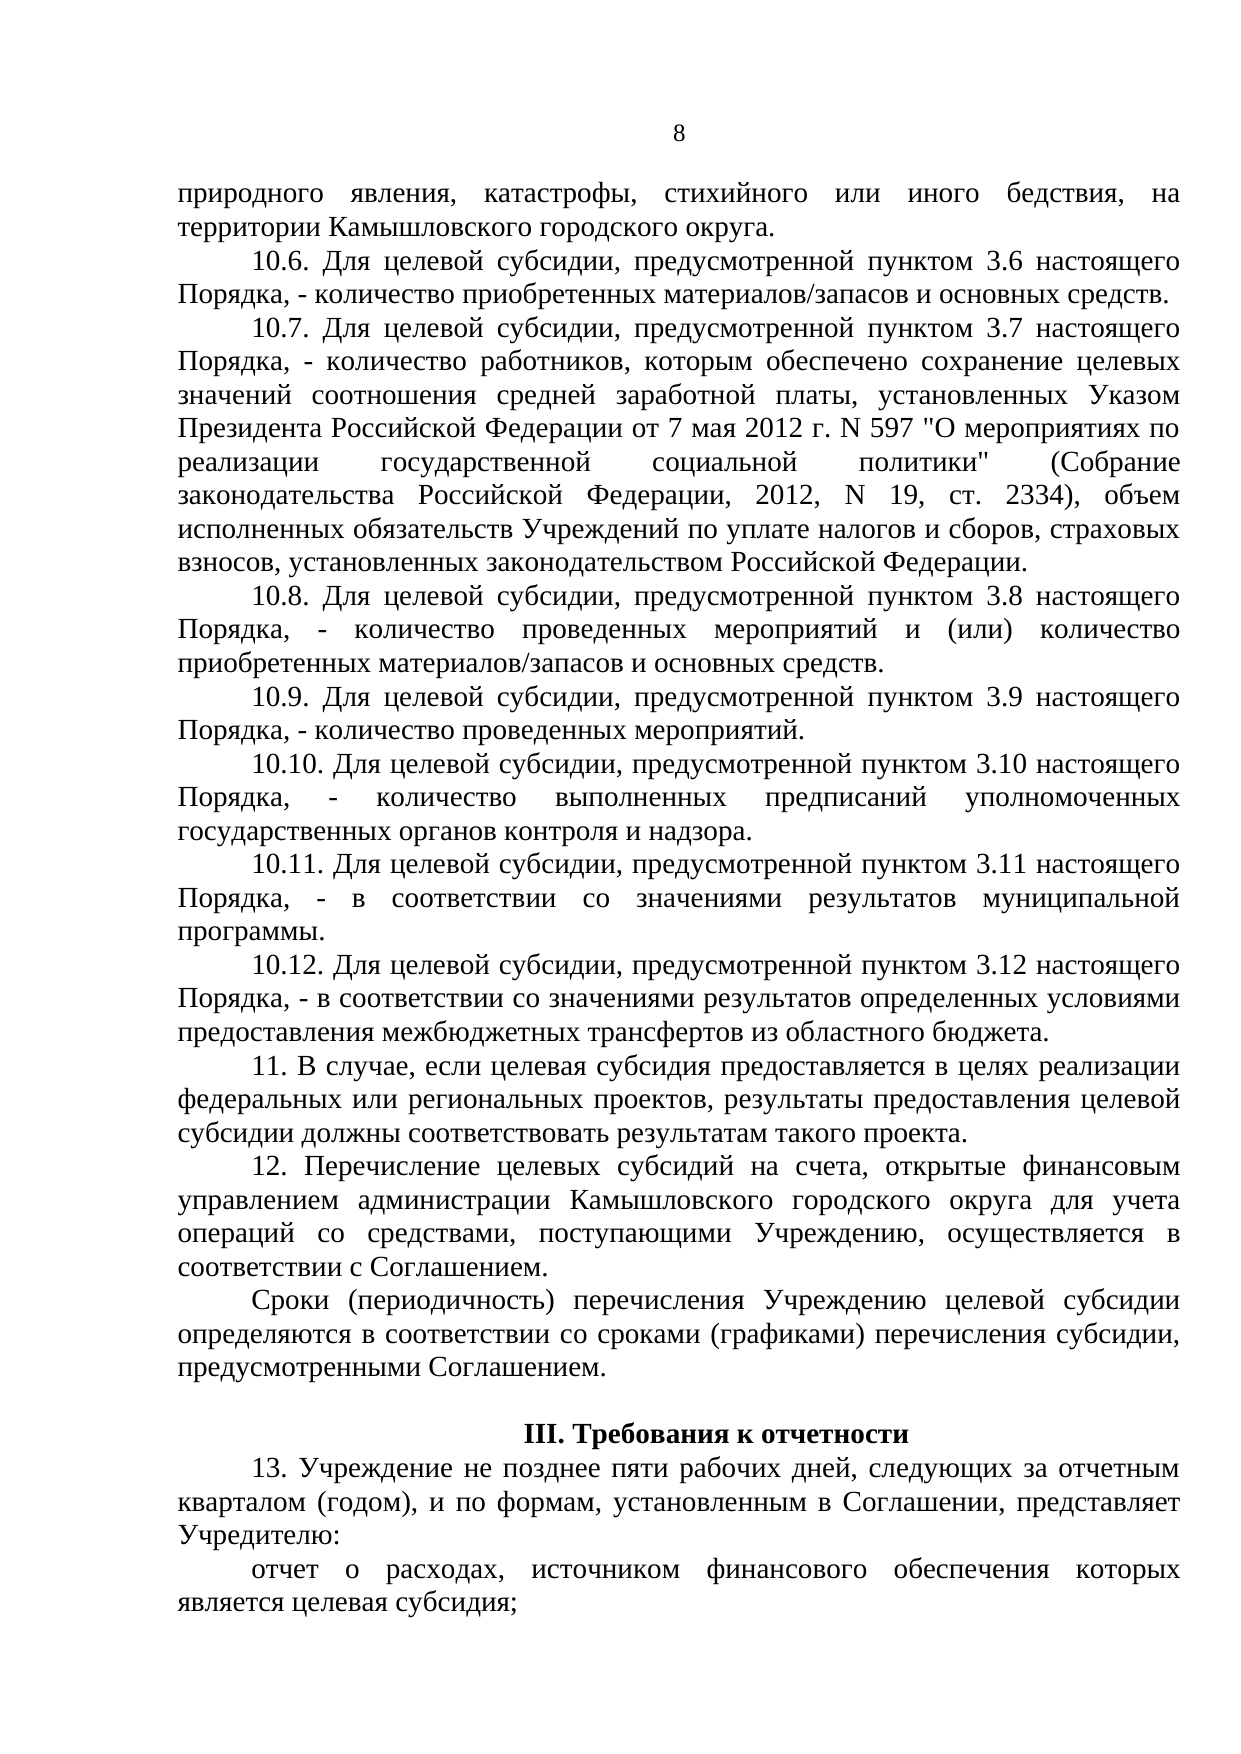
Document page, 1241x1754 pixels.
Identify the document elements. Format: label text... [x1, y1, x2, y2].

text отчет о расходах, источником финансового обеспечения которых является целевая субсидия; [177, 1551, 1181, 1618]
text III. Требования к отчетности [177, 1417, 1181, 1450]
text 12. Перечисление целевых субсидий на счета, открытые финансовым управлением администрации Камышловского городского округа для учета операций со средствами, поступающими Учреждению, осуществляется в соответствии с Соглашением. [177, 1148, 1181, 1282]
text 10.10. Для целевой субсидии, предусмотренной пунктом 3.10 настоящего Порядка, - количество выполненных предписаний уполномоченных государственных органов контроля и надзора. [177, 746, 1181, 846]
text 10.11. Для целевой субсидии, предусмотренной пунктом 3.11 настоящего Порядка, - в соответствии со значениями результатов муниципальной программы. [177, 846, 1181, 947]
text 10.6. Для целевой субсидии, предусмотренной пунктом 3.6 настоящего Порядка, - количество приобретенных материалов/запасов и основных средств. [177, 243, 1181, 310]
text 11. В случае, если целевая субсидия предоставляется в целях реализации федеральных или региональных проектов, результаты предоставления целевой субсидии должны соответствовать результатам такого проекта. [177, 1048, 1181, 1148]
text природного явления, катастрофы, стихийного или иного бедствия, на территории Камышловского городского округа. [177, 176, 1181, 243]
text 10.7. Для целевой субсидии, предусмотренной пунктом 3.7 настоящего Порядка, - количество работников, которым обеспечено сохранение целевых значений соотношения средней заработной платы, установленных Указом Президента Российской Федерации от 7 мая 2012 г. N 597 "О мероприятиях по реализации государственной социальной политики" (Собрание законодательства Российской Федерации, 2012, N 19, ст. 2334), объем исполненных обязательств Учреждений по уплате налогов и сборов, страховых взносов, установленных законодательством Российской Федерации. [177, 310, 1181, 578]
text 13. Учреждение не позднее пяти рабочих дней, следующих за отчетным кварталом (годом), и по формам, установленным в Соглашении, представляет Учредителю: [177, 1450, 1181, 1551]
text 10.9. Для целевой субсидии, предусмотренной пунктом 3.9 настоящего Порядка, - количество проведенных мероприятий. [177, 679, 1181, 746]
text 10.8. Для целевой субсидии, предусмотренной пунктом 3.8 настоящего Порядка, - количество проведенных мероприятий и (или) количество приобретенных материалов/запасов и основных средств. [177, 578, 1181, 679]
text Сроки (периодичность) перечисления Учреждению целевой субсидии определяются в соответствии со сроками (графиками) перечисления субсидии, предусмотренными Соглашением. [177, 1282, 1181, 1383]
text 10.12. Для целевой субсидии, предусмотренной пунктом 3.12 настоящего Порядка, - в соответствии со значениями результатов определенных условиями предоставления межбюджетных трансфертов из областного бюджета. [177, 947, 1181, 1048]
